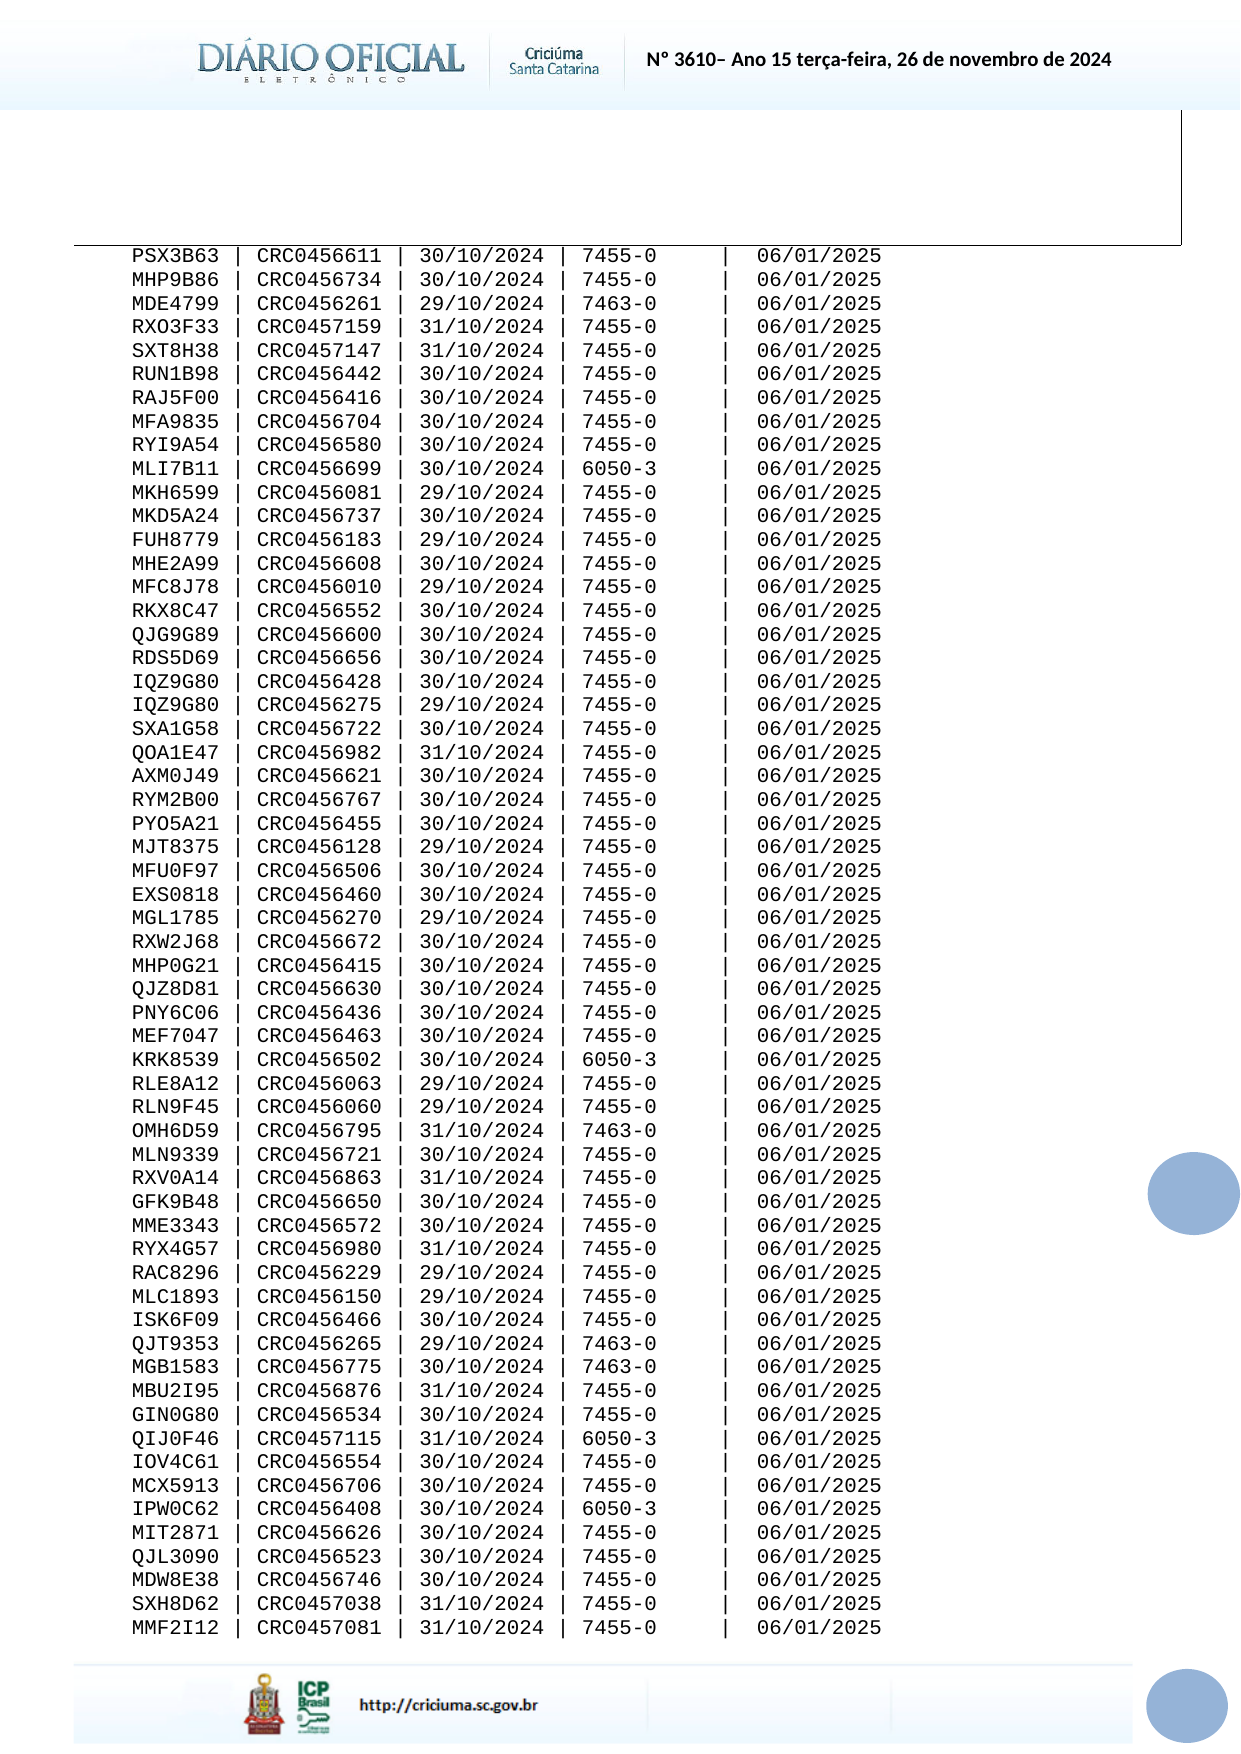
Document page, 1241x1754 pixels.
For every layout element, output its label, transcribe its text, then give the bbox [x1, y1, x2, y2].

text RXO3F33 | CRC0457159 | 31/10/2024 | 7455-0 | 06/01/2025 [44, 316, 1181, 340]
text MDW8E38 | CRC0456746 | 30/10/2024 | 7455-0 | 06/01/2025 [44, 1569, 1181, 1593]
text RXV0A14 | CRC0456863 | 31/10/2024 | 7455-0 | 06/01/2025 [44, 1167, 1157, 1191]
text MHP9B86 | CRC0456734 | 30/10/2024 | 7455-0 | 06/01/2025 [44, 269, 1181, 292]
text MEF7047 | CRC0456463 | 30/10/2024 | 7455-0 | 06/01/2025 [44, 1026, 1181, 1049]
text GIN0G80 | CRC0456534 | 30/10/2024 | 7455-0 | 06/01/2025 [44, 1404, 1181, 1427]
text MHE2A99 | CRC0456608 | 30/10/2024 | 7455-0 | 06/01/2025 [44, 553, 1181, 576]
text MLN9339 | CRC0456721 | 30/10/2024 | 7455-0 | 06/01/2025 [44, 1144, 1181, 1167]
text MKD5A24 | CRC0456737 | 30/10/2024 | 7455-0 | 06/01/2025 [44, 505, 1181, 529]
text ISK6F09 | CRC0456466 | 30/10/2024 | 7455-0 | 06/01/2025 [44, 1309, 1181, 1333]
text MME3343 | CRC0456572 | 30/10/2024 | 7455-0 | 06/01/2025 [44, 1215, 1181, 1238]
text RDS5D69 | CRC0456656 | 30/10/2024 | 7455-0 | 06/01/2025 [44, 647, 1181, 671]
text PSX3B63 | CRC0456611 | 30/10/2024 | 7455-0 | 06/01/2025 [44, 245, 1181, 269]
text QJG9G89 | CRC0456600 | 30/10/2024 | 7455-0 | 06/01/2025 [44, 623, 1181, 647]
text MJT8375 | CRC0456128 | 29/10/2024 | 7455-0 | 06/01/2025 [44, 836, 1181, 860]
text RXW2J68 | CRC0456672 | 30/10/2024 | 7455-0 | 06/01/2025 [44, 931, 1181, 954]
text IQZ9G80 | CRC0456275 | 29/10/2024 | 7455-0 | 06/01/2025 [44, 694, 1181, 718]
text RUN1B98 | CRC0456442 | 30/10/2024 | 7455-0 | 06/01/2025 [44, 363, 1181, 387]
text SXH8D62 | CRC0457038 | 31/10/2024 | 7455-0 | 06/01/2025 [44, 1593, 1181, 1617]
text OMH6D59 | CRC0456795 | 31/10/2024 | 7463-0 | 06/01/2025 [44, 1120, 1181, 1144]
text MFC8J78 | CRC0456010 | 29/10/2024 | 7455-0 | 06/01/2025 [44, 576, 1181, 600]
text MLI7B11 | CRC0456699 | 30/10/2024 | 6050-3 | 06/01/2025 [44, 458, 1181, 482]
text IOV4C61 | CRC0456554 | 30/10/2024 | 7455-0 | 06/01/2025 [44, 1451, 1181, 1475]
text RYI9A54 | CRC0456580 | 30/10/2024 | 7455-0 | 06/01/2025 [44, 434, 1181, 458]
text IQZ9G80 | CRC0456428 | 30/10/2024 | 7455-0 | 06/01/2025 [44, 671, 1181, 694]
text MFU0F97 | CRC0456506 | 30/10/2024 | 7455-0 | 06/01/2025 [44, 860, 1181, 884]
text MIT2871 | CRC0456626 | 30/10/2024 | 7455-0 | 06/01/2025 [44, 1522, 1181, 1546]
text RAJ5F00 | CRC0456416 | 30/10/2024 | 7455-0 | 06/01/2025 [44, 387, 1181, 411]
text KRK8539 | CRC0456502 | 30/10/2024 | 6050-3 | 06/01/2025 [44, 1049, 1181, 1073]
text MGL1785 | CRC0456270 | 29/10/2024 | 7455-0 | 06/01/2025 [44, 907, 1181, 931]
text MCX5913 | CRC0456706 | 30/10/2024 | 7455-0 | 06/01/2025 [44, 1475, 1181, 1498]
text MKH6599 | CRC0456081 | 29/10/2024 | 7455-0 | 06/01/2025 [44, 482, 1181, 505]
text QJT9353 | CRC0456265 | 29/10/2024 | 7463-0 | 06/01/2025 [44, 1333, 1181, 1357]
text RLE8A12 | CRC0456063 | 29/10/2024 | 7455-0 | 06/01/2025 [44, 1073, 1181, 1096]
text PNY6C06 | CRC0456436 | 30/10/2024 | 7455-0 | 06/01/2025 [44, 1002, 1181, 1026]
text RYX4G57 | CRC0456980 | 31/10/2024 | 7455-0 | 06/01/2025 [44, 1238, 1181, 1262]
text FUH8779 | CRC0456183 | 29/10/2024 | 7455-0 | 06/01/2025 [44, 529, 1181, 553]
text MLC1893 | CRC0456150 | 29/10/2024 | 7455-0 | 06/01/2025 [44, 1286, 1181, 1309]
text SXT8H38 | CRC0457147 | 31/10/2024 | 7455-0 | 06/01/2025 [44, 340, 1181, 363]
text MMF2I12 | CRC0457081 | 31/10/2024 | 7455-0 | 06/01/2025 [44, 1617, 1181, 1640]
text MBU2I95 | CRC0456876 | 31/10/2024 | 7455-0 | 06/01/2025 [44, 1380, 1181, 1404]
text MDE4799 | CRC0456261 | 29/10/2024 | 7463-0 | 06/01/2025 [44, 292, 1181, 316]
text RLN9F45 | CRC0456060 | 29/10/2024 | 7455-0 | 06/01/2025 [44, 1096, 1181, 1120]
text RYM2B00 | CRC0456767 | 30/10/2024 | 7455-0 | 06/01/2025 [44, 789, 1181, 813]
text GFK9B48 | CRC0456650 | 30/10/2024 | 7455-0 | 06/01/2025 [44, 1191, 1153, 1215]
text MHP0G21 | CRC0456415 | 30/10/2024 | 7455-0 | 06/01/2025 [44, 954, 1181, 978]
text QJZ8D81 | CRC0456630 | 30/10/2024 | 7455-0 | 06/01/2025 [44, 978, 1181, 1002]
text QJL3090 | CRC0456523 | 30/10/2024 | 7455-0 | 06/01/2025 [44, 1546, 1181, 1569]
text RKX8C47 | CRC0456552 | 30/10/2024 | 7455-0 | 06/01/2025 [44, 600, 1181, 623]
text RAC8296 | CRC0456229 | 29/10/2024 | 7455-0 | 06/01/2025 [44, 1262, 1181, 1286]
text EXS0818 | CRC0456460 | 30/10/2024 | 7455-0 | 06/01/2025 [44, 884, 1181, 907]
text IPW0C62 | CRC0456408 | 30/10/2024 | 6050-3 | 06/01/2025 [44, 1498, 1181, 1522]
text AXM0J49 | CRC0456621 | 30/10/2024 | 7455-0 | 06/01/2025 [44, 765, 1181, 789]
text QIJ0F46 | CRC0457115 | 31/10/2024 | 6050-3 | 06/01/2025 [44, 1427, 1181, 1451]
text PYO5A21 | CRC0456455 | 30/10/2024 | 7455-0 | 06/01/2025 [44, 813, 1181, 836]
text MFA9835 | CRC0456704 | 30/10/2024 | 7455-0 | 06/01/2025 [44, 411, 1181, 434]
text MGB1583 | CRC0456775 | 30/10/2024 | 7463-0 | 06/01/2025 [44, 1357, 1181, 1380]
text QOA1E47 | CRC0456982 | 31/10/2024 | 7455-0 | 06/01/2025 [44, 742, 1181, 765]
text SXA1G58 | CRC0456722 | 30/10/2024 | 7455-0 | 06/01/2025 [44, 718, 1181, 742]
